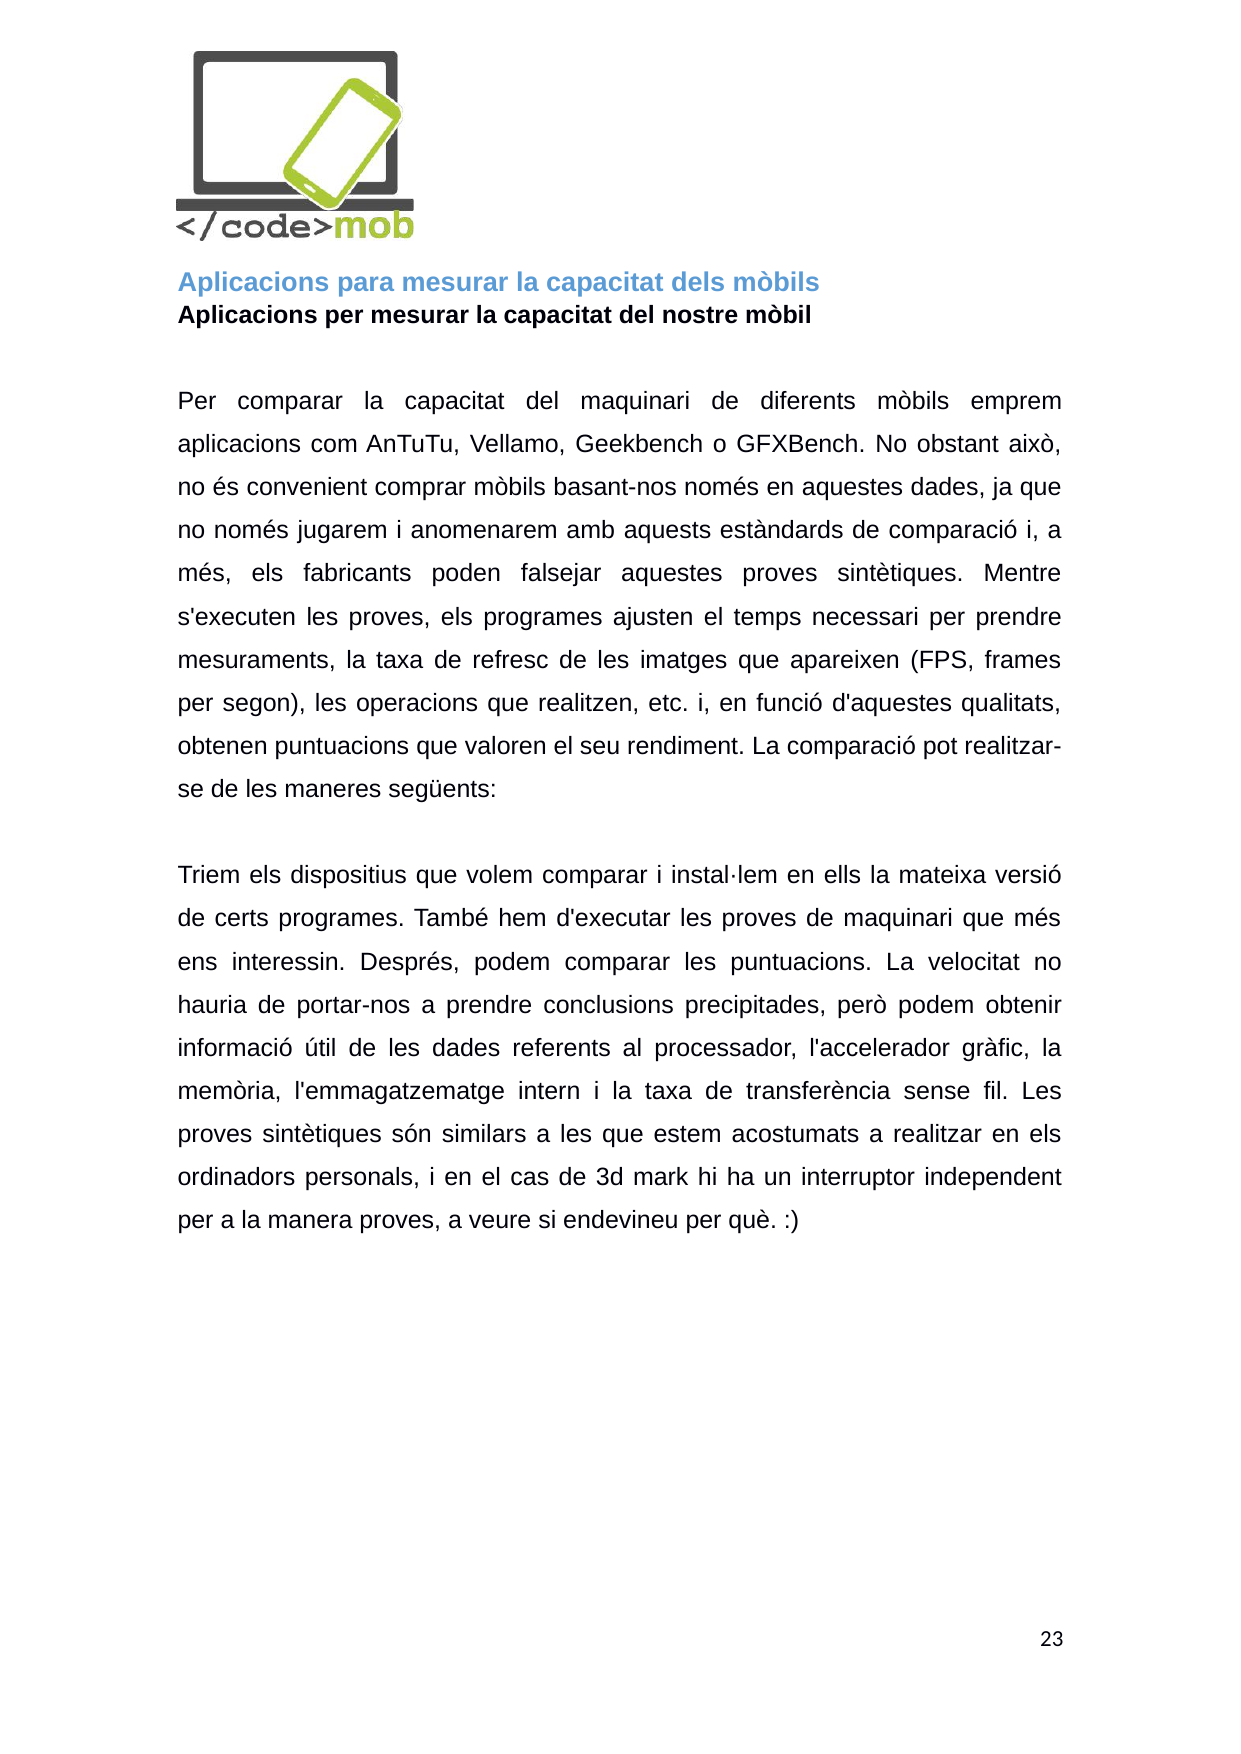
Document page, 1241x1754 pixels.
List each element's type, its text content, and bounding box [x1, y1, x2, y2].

picture [176, 51, 414, 241]
text Per comparar la capacitat del maquinari de diferents mòbils emprem aplicacions com AnTuTu, Vellamo, Geekbench o GFXBench. No obstant això, no és convenient comprar mòbils basant-nos només en aquestes dades, ja que no només jugarem i anomenarem amb aquests estàndards de comparació i, a més, els fabricants poden falsejar aquestes proves sintètiques. Mentre s'executen les proves, els programes ajusten el temps necessari per prendre mesuraments, la taxa de refresc de les imatges que apareixen (FPS, frames per segon), les operacions que realitzen, etc. i, en funció d'aquestes qualitats, obtenen puntuacions que valoren el seu rendiment. La comparació pot realitzar-se de les maneres següents: [177, 386, 1063, 803]
subtitle Aplicacions para mesurar la capacitat dels mòbils [177, 266, 1063, 297]
text Triem els dispositius que volem comparar i instal·lem en ells la mateixa versió de certs programes. També hem d'executar les proves de maquinari que més ens interessin. Després, podem comparar les puntuacions. La velocitat no hauria de portar-nos a prendre conclusions precipitades, però podem obtenir informació útil de les dades referents al processador, l'accelerador gràfic, la memòria, l'emmagatzematge intern i la taxa de transferència sense fil. Les proves sintètiques són similars a les que estem acostumats a realitzar en els ordinadors personals, i en el cas de 3d mark hi ha un interruptor independent per a la manera proves, a veure si endevineu per què. :) [177, 860, 1063, 1234]
text Aplicacions per mesurar la capacitat del nostre mòbil [177, 299, 1063, 328]
